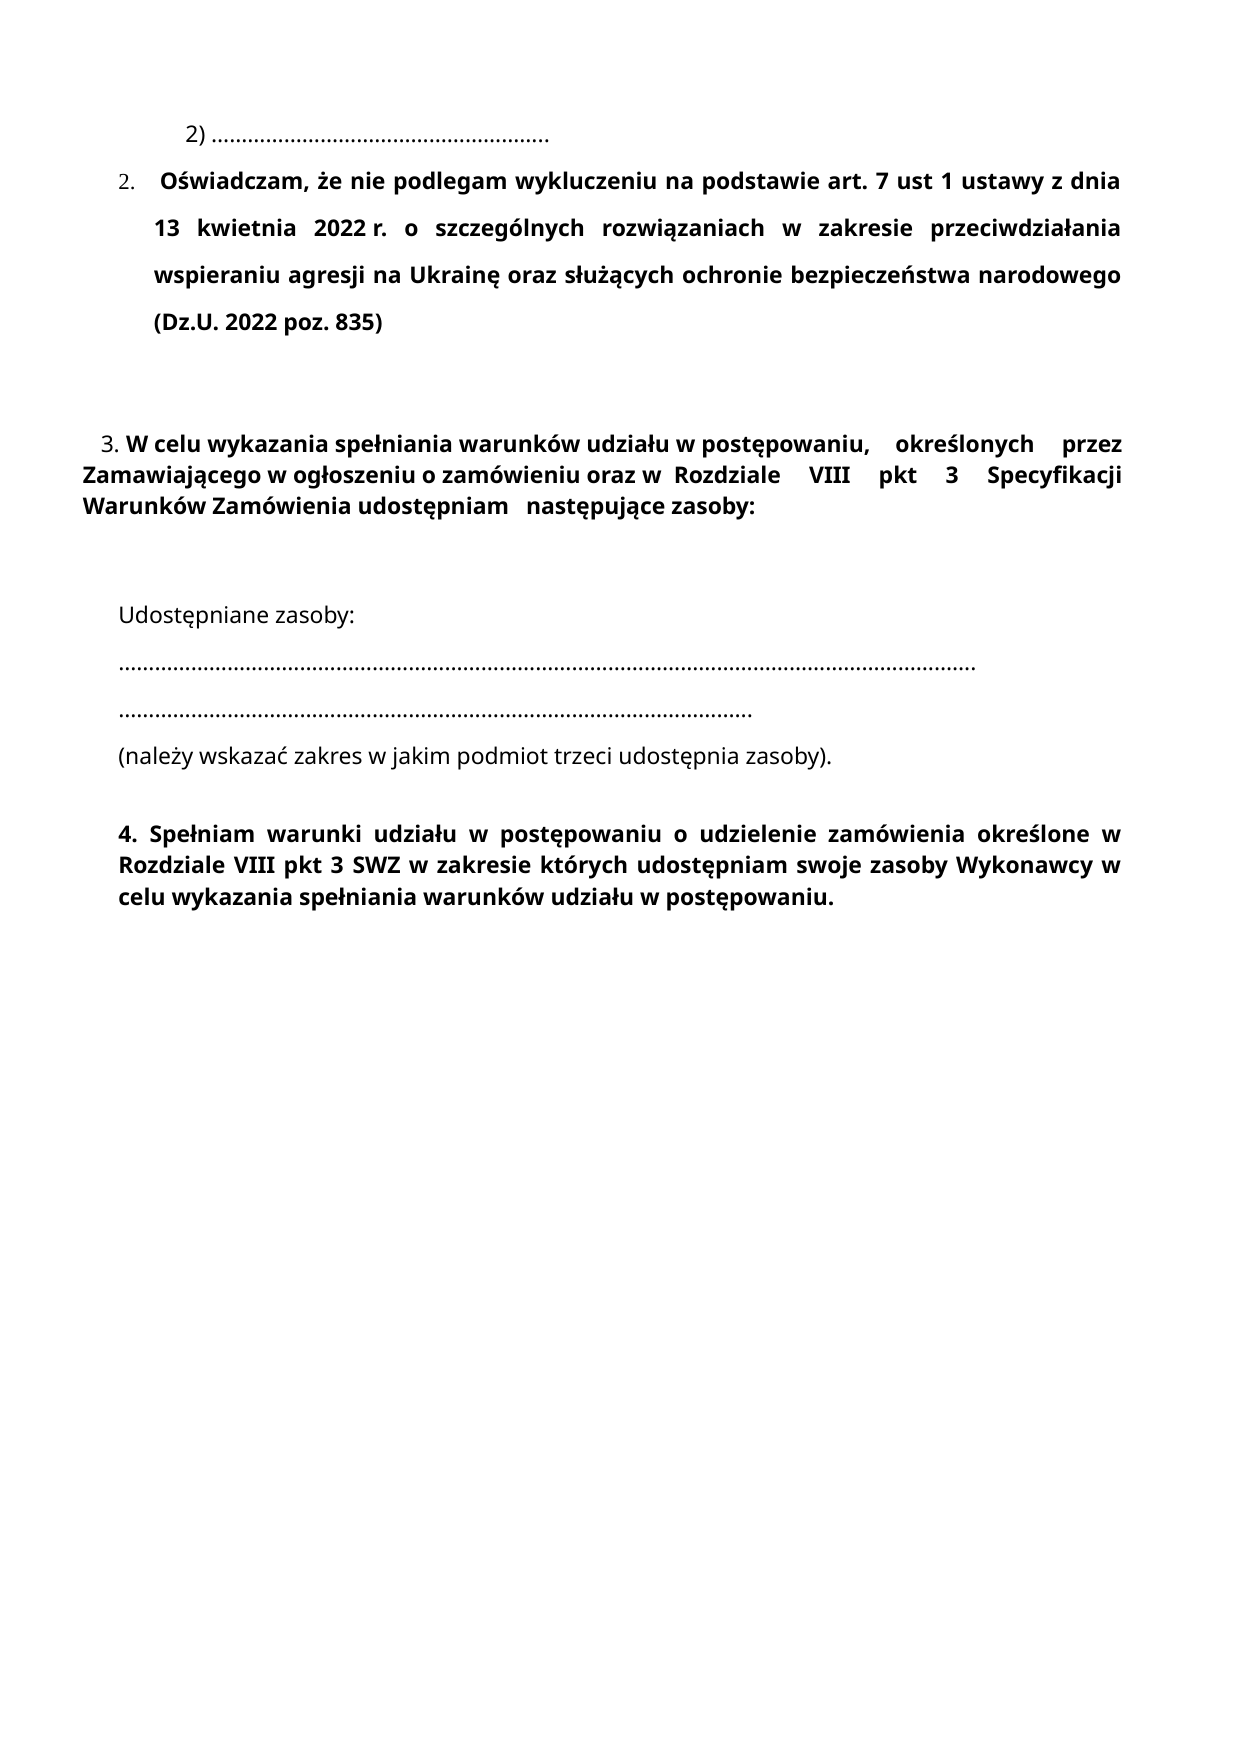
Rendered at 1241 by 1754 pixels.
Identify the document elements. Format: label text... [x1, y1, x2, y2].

list 4. Spełniam warunki udziału w postępowaniu o udzielenie zamówienia określone w Rozdziale VIII pkt 3 SWZ w zakresie których udostępniam swoje zasoby Wykonawcy w celu wykazania spełniania warunków udziału w postępowaniu. [47, 818, 1122, 912]
list Oświadczam, że nie podlegam wykluczeniu na podstawie art. 7 ust 1 ustawy z dnia 13 kwietnia 2022 r. o szczególnych rozwiązaniach w zakresie przeciwdziałania wspieraniu agresji na Ukrainę oraz służących ochronie bezpieczeństwa narodowego (Dz.U. 2022 poz. 835) [118, 165, 1122, 337]
text 2) ……………………………………………….. [118, 118, 1119, 149]
text …………………………………………………………………………………………………………………………….…………………………………………………………………………………………... [118, 646, 1119, 724]
text (należy wskazać zakres w jakim podmiot trzeci udostępnia zasoby). [118, 740, 1119, 771]
text Udostępniane zasoby: [118, 599, 1119, 631]
list 3. W celu wykazania spełniania warunków udziału w postępowaniu, określonych przez Zamawiającego w ogłoszeniu o zamówieniu oraz w Rozdziale VIII pkt 3 Specyfikacji Warunków Zamówienia udostępniam następujące zasoby: [83, 427, 1122, 521]
